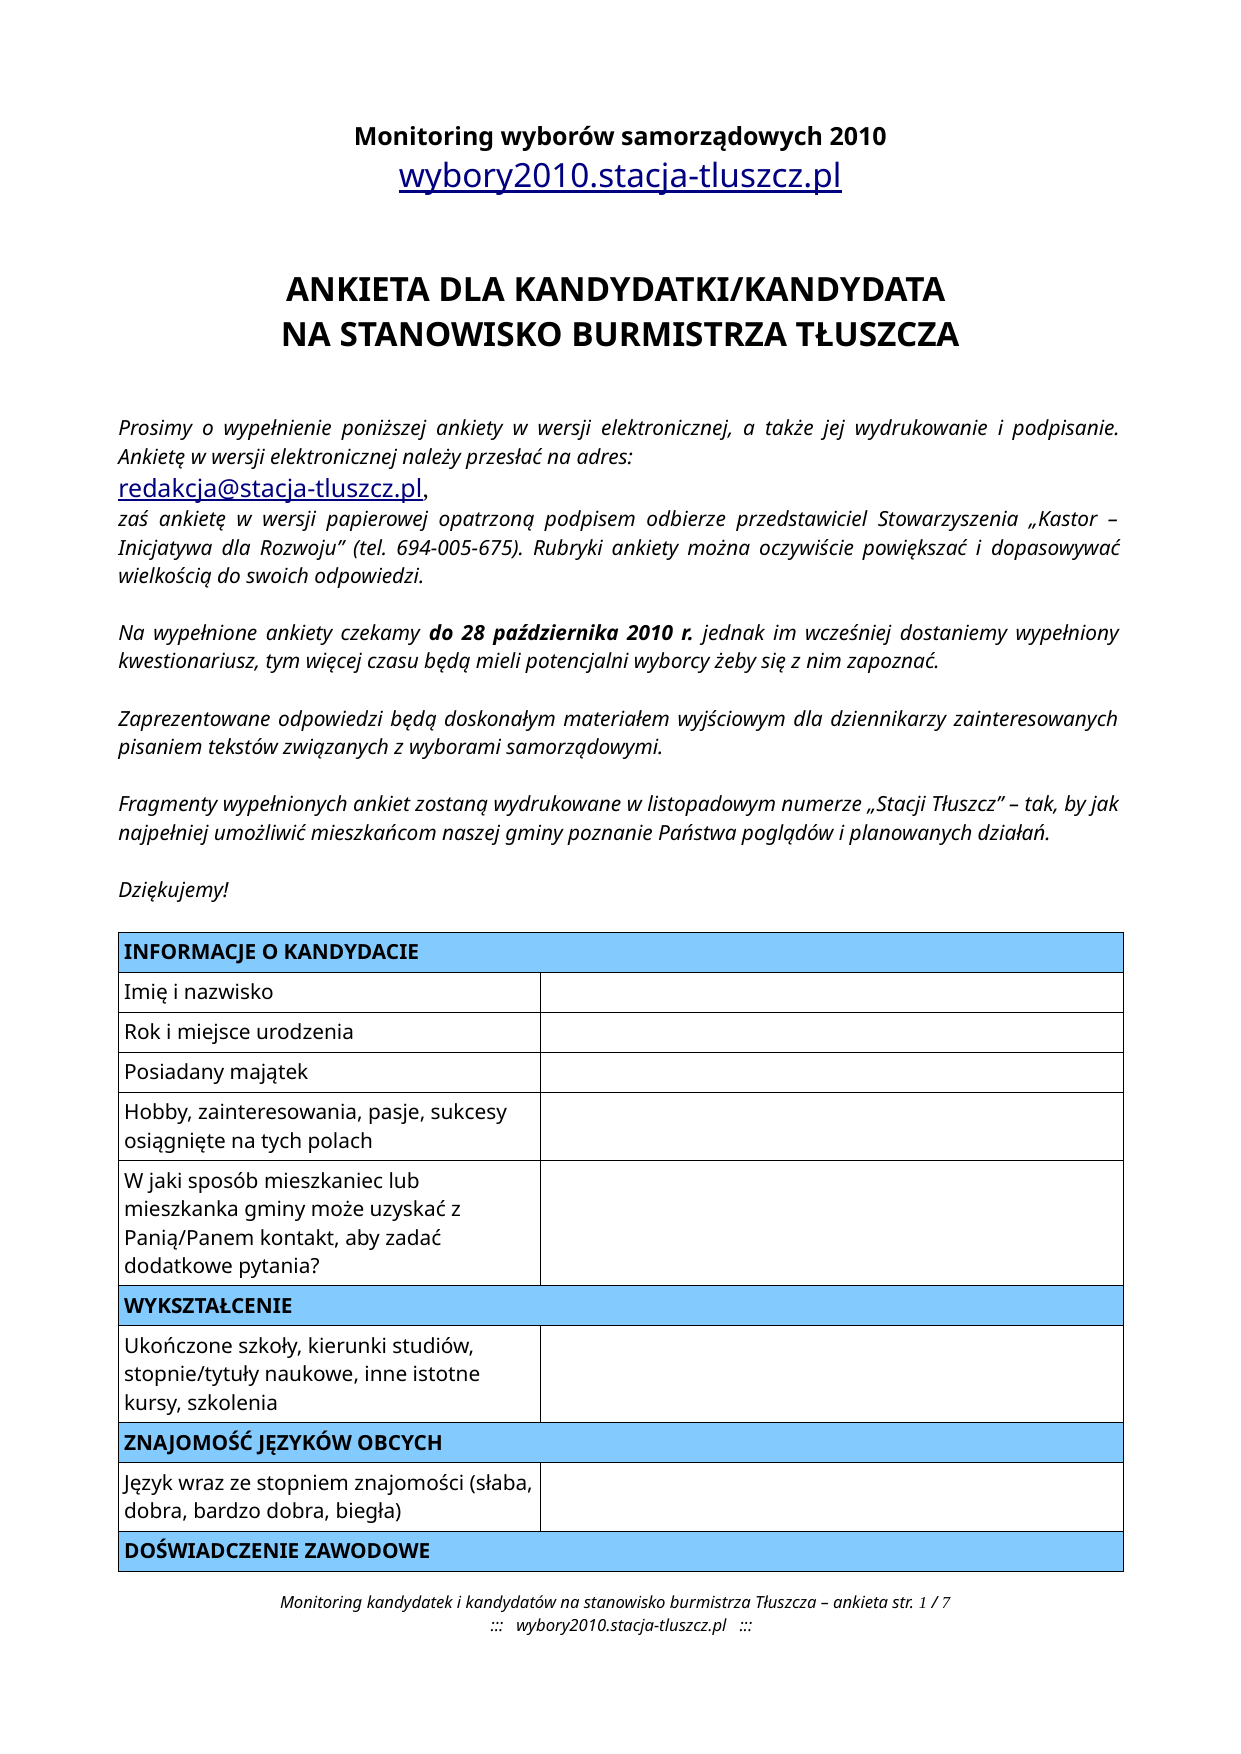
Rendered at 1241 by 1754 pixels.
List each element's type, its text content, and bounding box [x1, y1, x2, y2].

text Monitoring wyborów samorządowych 2010 [118, 118, 1122, 152]
table_cell WYKSZTAŁCENIE [119, 1286, 1123, 1325]
table_cell [541, 1161, 1123, 1285]
text Zaprezentowane odpowiedzi będą doskonałym materiałem wyjściowym dla dziennikarzy zainteresowanych pisaniem tekstów związanych z wyborami samorządowymi. [118, 704, 1122, 761]
text Fragmenty wypełnionych ankiet zostaną wydrukowane w listopadowym numerze „Stacji Tłuszcz” – tak, by jak najpełniej umożliwić mieszkańcom naszej gminy poznanie Państwa poglądów i planowanych działań. [118, 789, 1122, 846]
table_cell Posiadany majątek [119, 1053, 540, 1092]
text NA STANOWISKO BURMISTRZA TŁUSZCZA [118, 311, 1122, 357]
table_cell [541, 1326, 1123, 1422]
table_header INFORMACJE O KANDYDACIE [119, 933, 1123, 972]
table_cell W jaki sposób mieszkaniec lub mieszkanka gminy może uzyskać z Panią/Panem kontakt, aby zadać dodatkowe pytania? [119, 1161, 540, 1285]
table_cell Ukończone szkoły, kierunki studiów, stopnie/tytuły naukowe, inne istotne kursy, szkolenia [119, 1326, 540, 1422]
table_cell Język wraz ze stopniem znajomości (słaba, dobra, bardzo dobra, biegła) [119, 1463, 540, 1531]
text Prosimy o wypełnienie poniższej ankiety w wersji elektronicznej, a także jej wydrukowanie i podpisanie. Ankietę w wersji elektronicznej należy przesłać na adres: [118, 413, 1122, 470]
table_cell ZNAJOMOŚĆ JĘZYKÓW OBCYCH [119, 1423, 1123, 1462]
text Dziękujemy! [118, 875, 1122, 903]
table_cell [541, 1463, 1123, 1531]
table_cell [541, 973, 1123, 1012]
table_cell DOŚWIADCZENIE ZAWODOWE [119, 1532, 1123, 1571]
table_cell Hobby, zainteresowania, pasje, sukcesy osiągnięte na tych polach [119, 1093, 540, 1160]
table_cell [541, 1053, 1123, 1092]
text zaś ankietę w wersji papierowej opatrzoną podpisem odbierze przedstawiciel Stowarzyszenia „Kastor – Inicjatywa dla Rozwoju” (tel. 694-005-675). Rubryki ankiety można oczywiście powiększać i dopasowywać wielkością do swoich odpowiedzi. [118, 504, 1122, 590]
text Na wypełnione ankiety czekamy do 28 października 2010 r. jednak im wcześniej dostaniemy wypełniony kwestionariusz, tym więcej czasu będą mieli potencjalni wyborcy żeby się z nim zapoznać. [118, 618, 1122, 675]
table_cell Rok i miejsce urodzenia [119, 1013, 540, 1052]
table_cell [541, 1013, 1123, 1052]
table_cell [541, 1093, 1123, 1160]
text ANKIETA DLA KANDYDATKI/KANDYDATA [118, 266, 1122, 311]
text redakcja@stacja-tluszcz.pl, [118, 470, 1122, 504]
table_cell Imię i nazwisko [119, 973, 540, 1012]
text wybory2010.stacja-tluszcz.pl [118, 152, 1122, 198]
